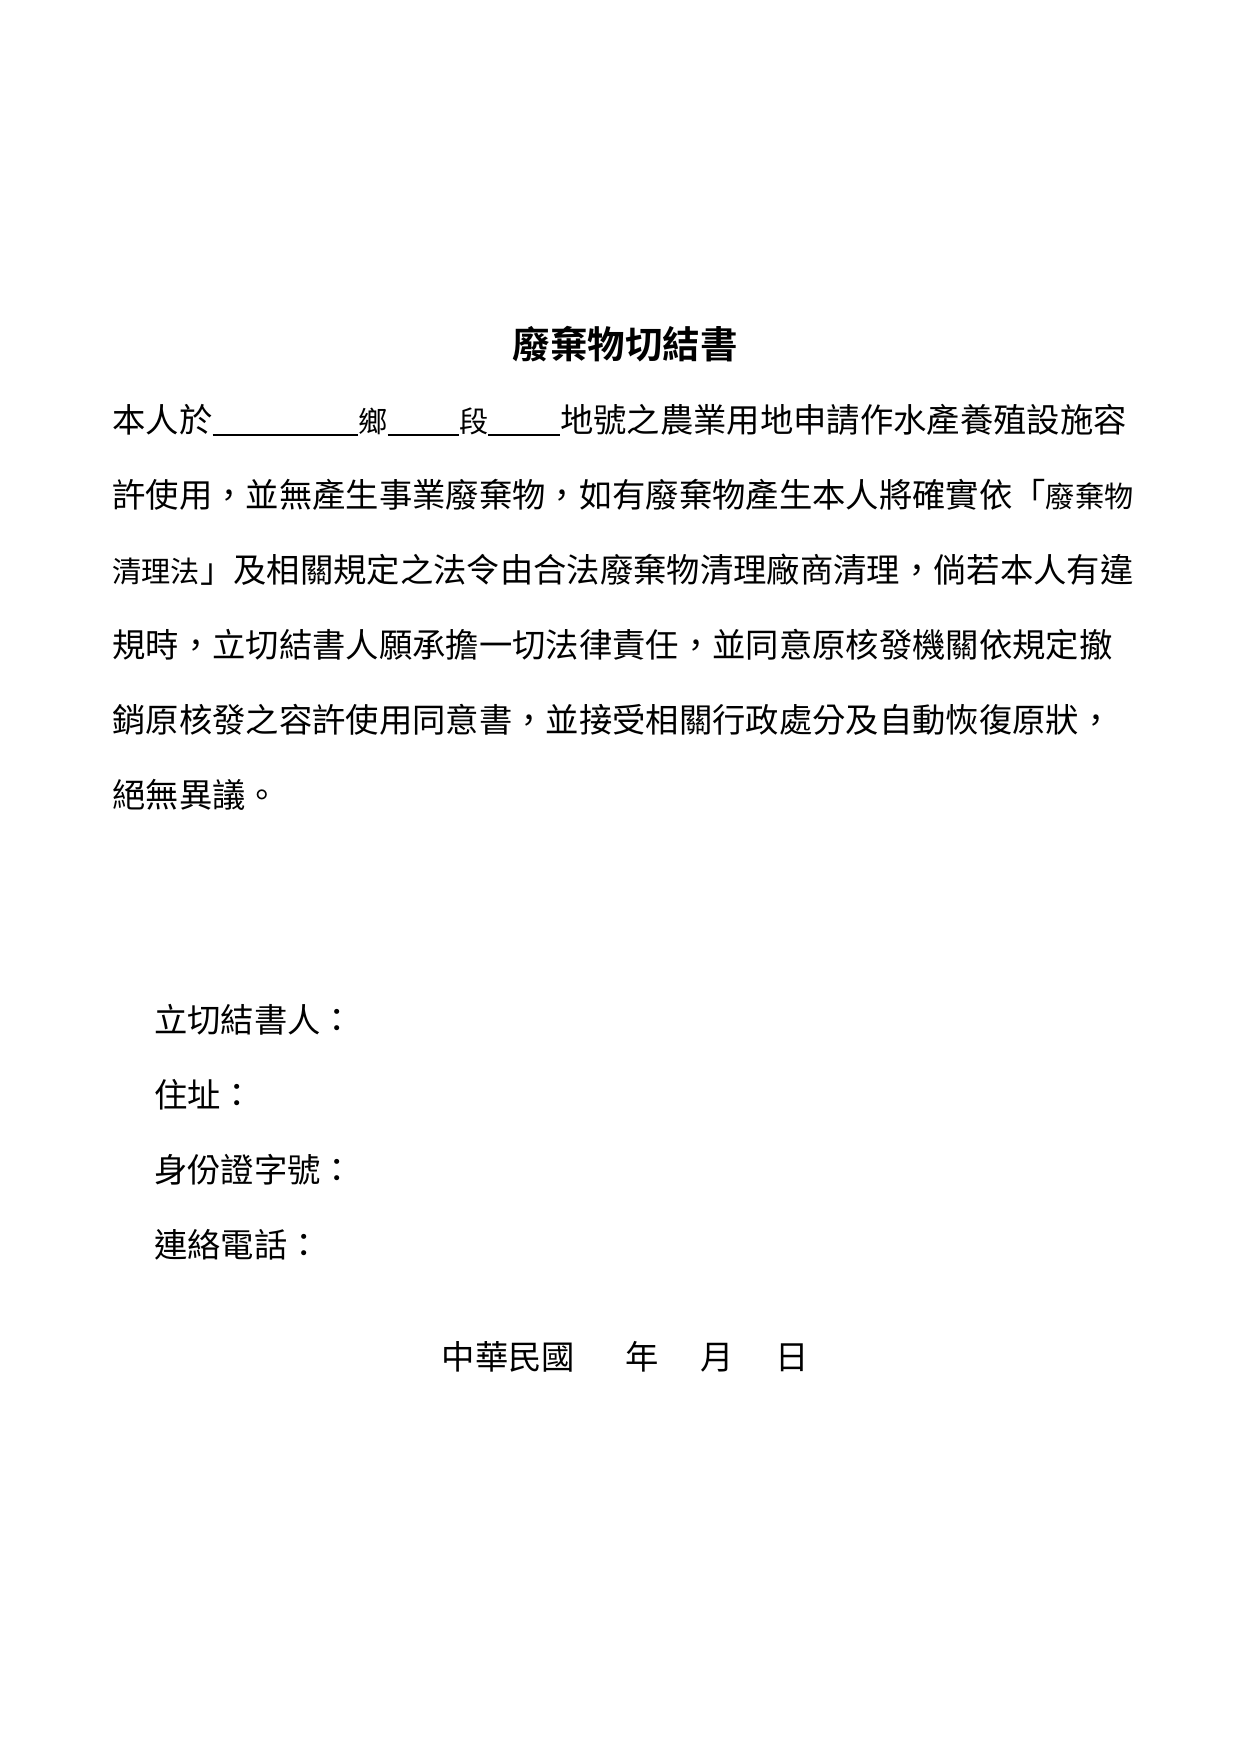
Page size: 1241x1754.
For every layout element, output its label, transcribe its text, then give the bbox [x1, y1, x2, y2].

text 立切結書人： [112, 980, 1137, 1055]
text 中華民國 年 月 日 [112, 1317, 1137, 1392]
text 本人於 鄉 段 地號之農業用地申請作水產養殖設施容許使用，並無產生事業廢棄物，如有廢棄物產生本人將確實依「廢棄物清理法」及相關規定之法令由合法廢棄物清理廠商清理，倘若本人有違規時，立切結書人願承擔一切法律責任，並同意原核發機關依規定撤銷原核發之容許使用同意書，並接受相關行政處分及自動恢復原狀，絕無異議。 [112, 380, 1137, 830]
text 身份證字號： [112, 1130, 1137, 1205]
text 住址： [112, 1055, 1137, 1130]
text 連絡電話： [112, 1205, 1137, 1280]
text 廢棄物切結書 [112, 305, 1137, 380]
